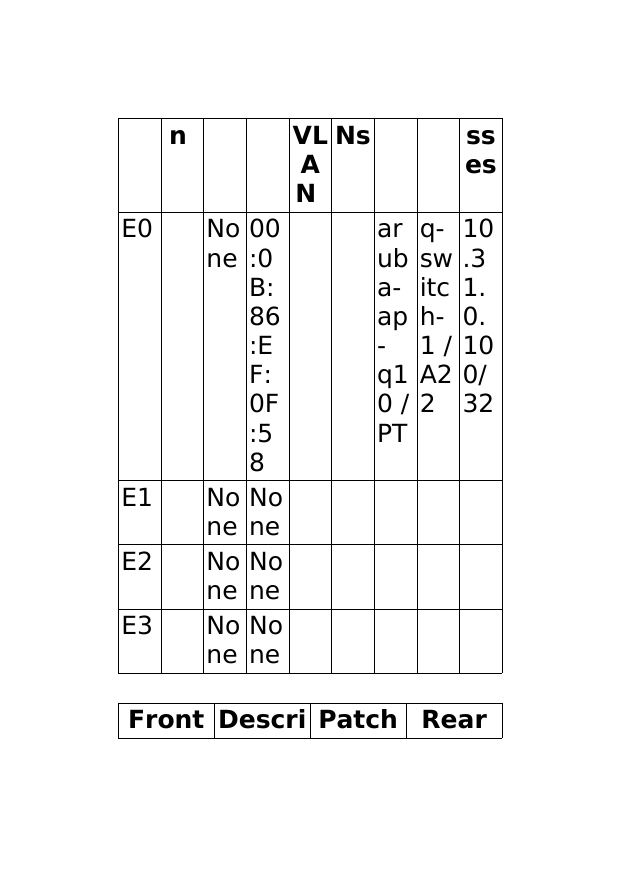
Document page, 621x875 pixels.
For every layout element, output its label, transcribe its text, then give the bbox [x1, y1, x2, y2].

table_header Patch [311, 704, 406, 738]
table_cell [418, 610, 459, 673]
table_header Descri [215, 704, 310, 738]
table_cell None [204, 610, 246, 673]
table_cell None [204, 213, 246, 480]
table_header Front [119, 704, 214, 738]
table_cell [460, 481, 502, 544]
table_header [418, 119, 459, 212]
table_cell [290, 610, 331, 673]
table_cell [162, 481, 203, 544]
table_cell [460, 610, 502, 673]
table_header [204, 119, 246, 212]
table_cell [162, 213, 203, 480]
table_cell q-switch-1 / A22 [418, 213, 459, 480]
table_cell E3 [119, 610, 161, 673]
table_cell E1 [119, 481, 161, 544]
table_cell [332, 545, 374, 608]
table_cell 10.31.0.100/32 [460, 213, 502, 480]
table_header [247, 119, 289, 212]
table_cell aruba-ap-q10 / PT [375, 213, 417, 480]
table_header Ns [332, 119, 374, 212]
table_cell None [247, 481, 289, 544]
table_cell [375, 481, 417, 544]
table_cell None [247, 545, 289, 608]
table_header VLAN [290, 119, 331, 212]
table_cell None [247, 610, 289, 673]
table_cell [418, 545, 459, 608]
table_cell [290, 481, 331, 544]
table_cell [162, 545, 203, 608]
table_header n [162, 119, 203, 212]
table_cell None [204, 545, 246, 608]
table_cell [290, 545, 331, 608]
table_cell [332, 481, 374, 544]
table_cell [418, 481, 459, 544]
table_cell [290, 213, 331, 480]
table_cell [375, 610, 417, 673]
table_header [375, 119, 417, 212]
table_cell None [204, 481, 246, 544]
table_header sses [460, 119, 502, 212]
table_cell E2 [119, 545, 161, 608]
table_cell [332, 213, 374, 480]
table_cell E0 [119, 213, 161, 480]
table_cell [375, 545, 417, 608]
table_cell [162, 610, 203, 673]
table_cell [460, 545, 502, 608]
table_cell 00:0B:86:EF:0F:58 [247, 213, 289, 480]
table_cell [332, 610, 374, 673]
table_header Rear [407, 704, 502, 738]
table_header [119, 119, 161, 212]
